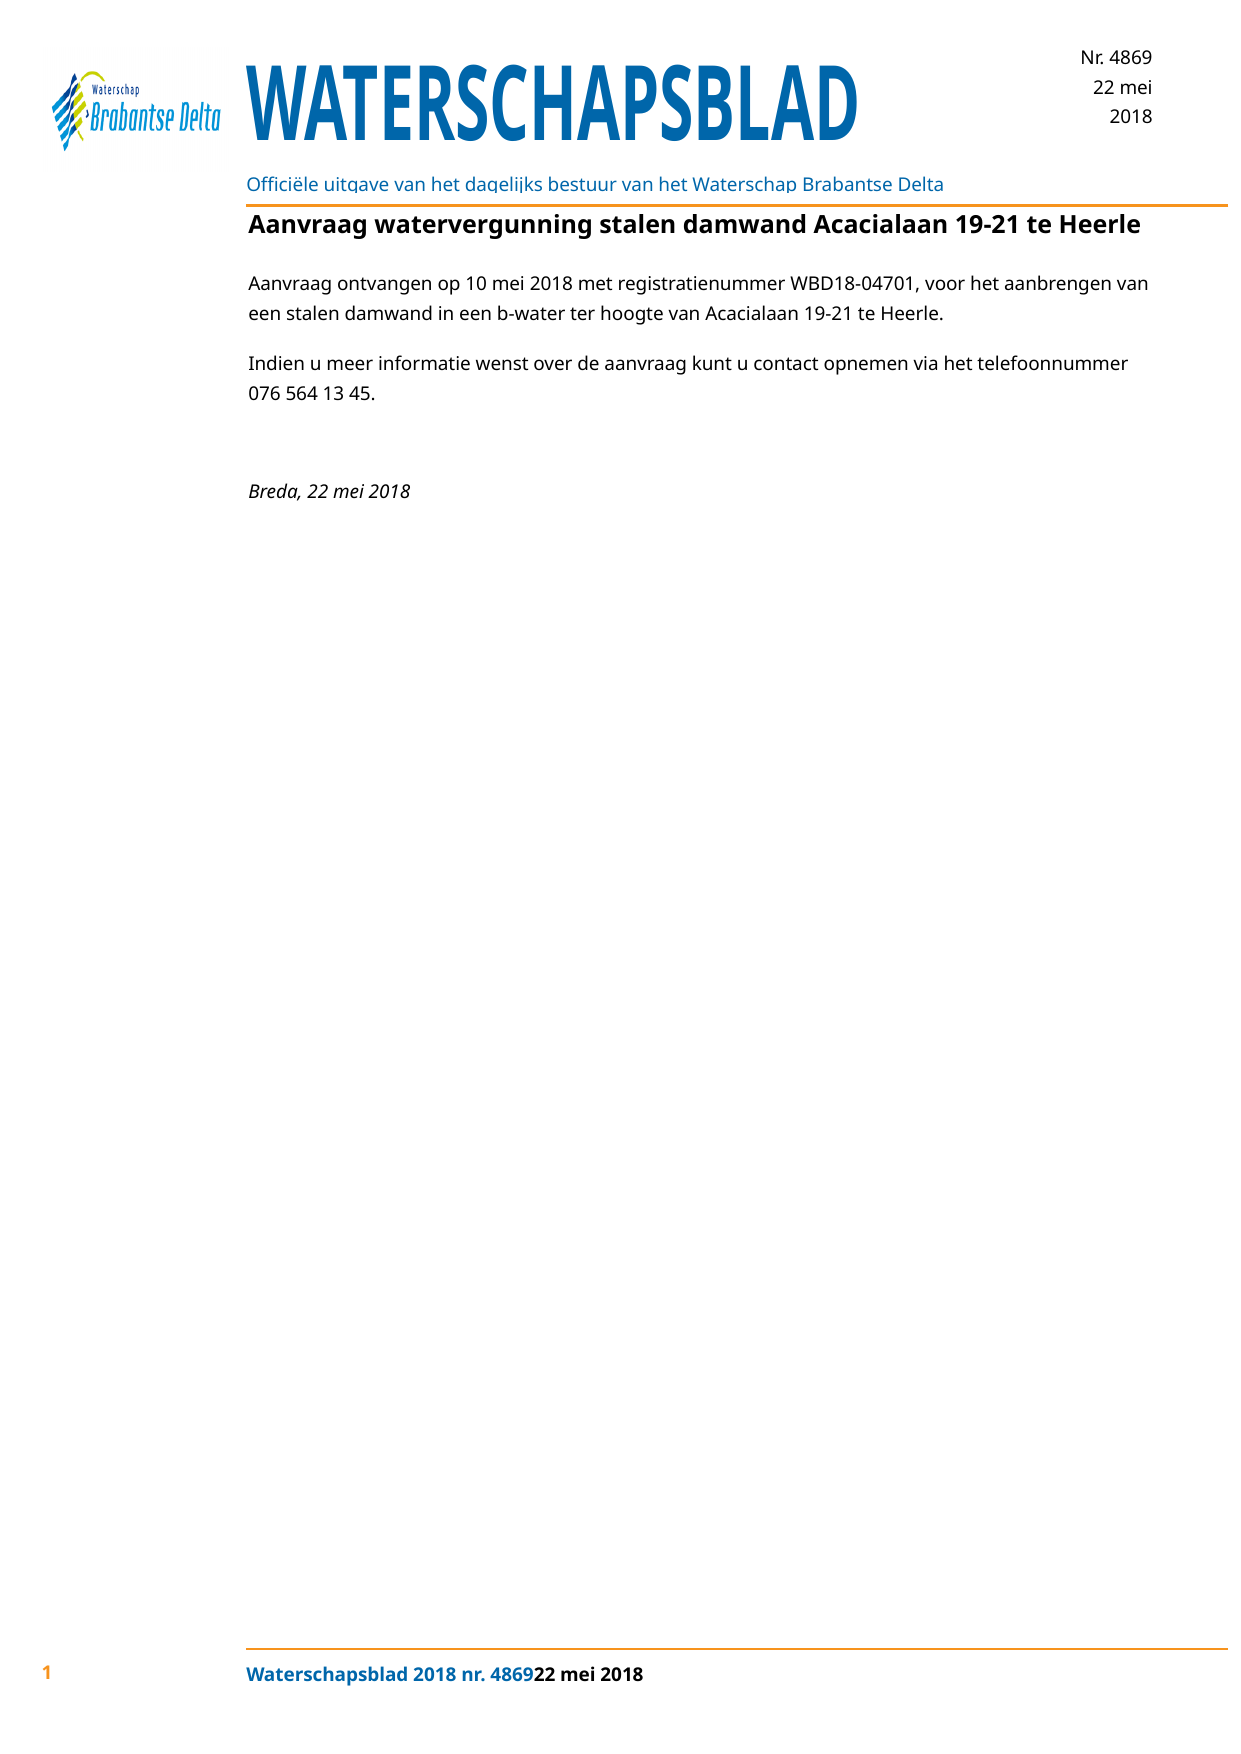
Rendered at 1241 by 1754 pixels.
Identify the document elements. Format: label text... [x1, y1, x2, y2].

picture [41, 47, 231, 172]
text Breda, 22 mei 2018 [248, 478, 1152, 504]
text Aanvraag watervergunning stalen damwand Acacialaan 19-21 te Heerle [248, 207, 1152, 241]
text Aanvraag ontvangen op 10 mei 2018 met registratienummer WBD18-04701, voor het aanbrengen van een stalen damwand in een b-water ter hoogte van Acacialaan 19-21 te Heerle. [248, 270, 1152, 326]
text Indien u meer informatie wenst over de aanvraag kunt u contact opnemen via het telefoonnummer 076 564 13 45. [248, 350, 1152, 406]
